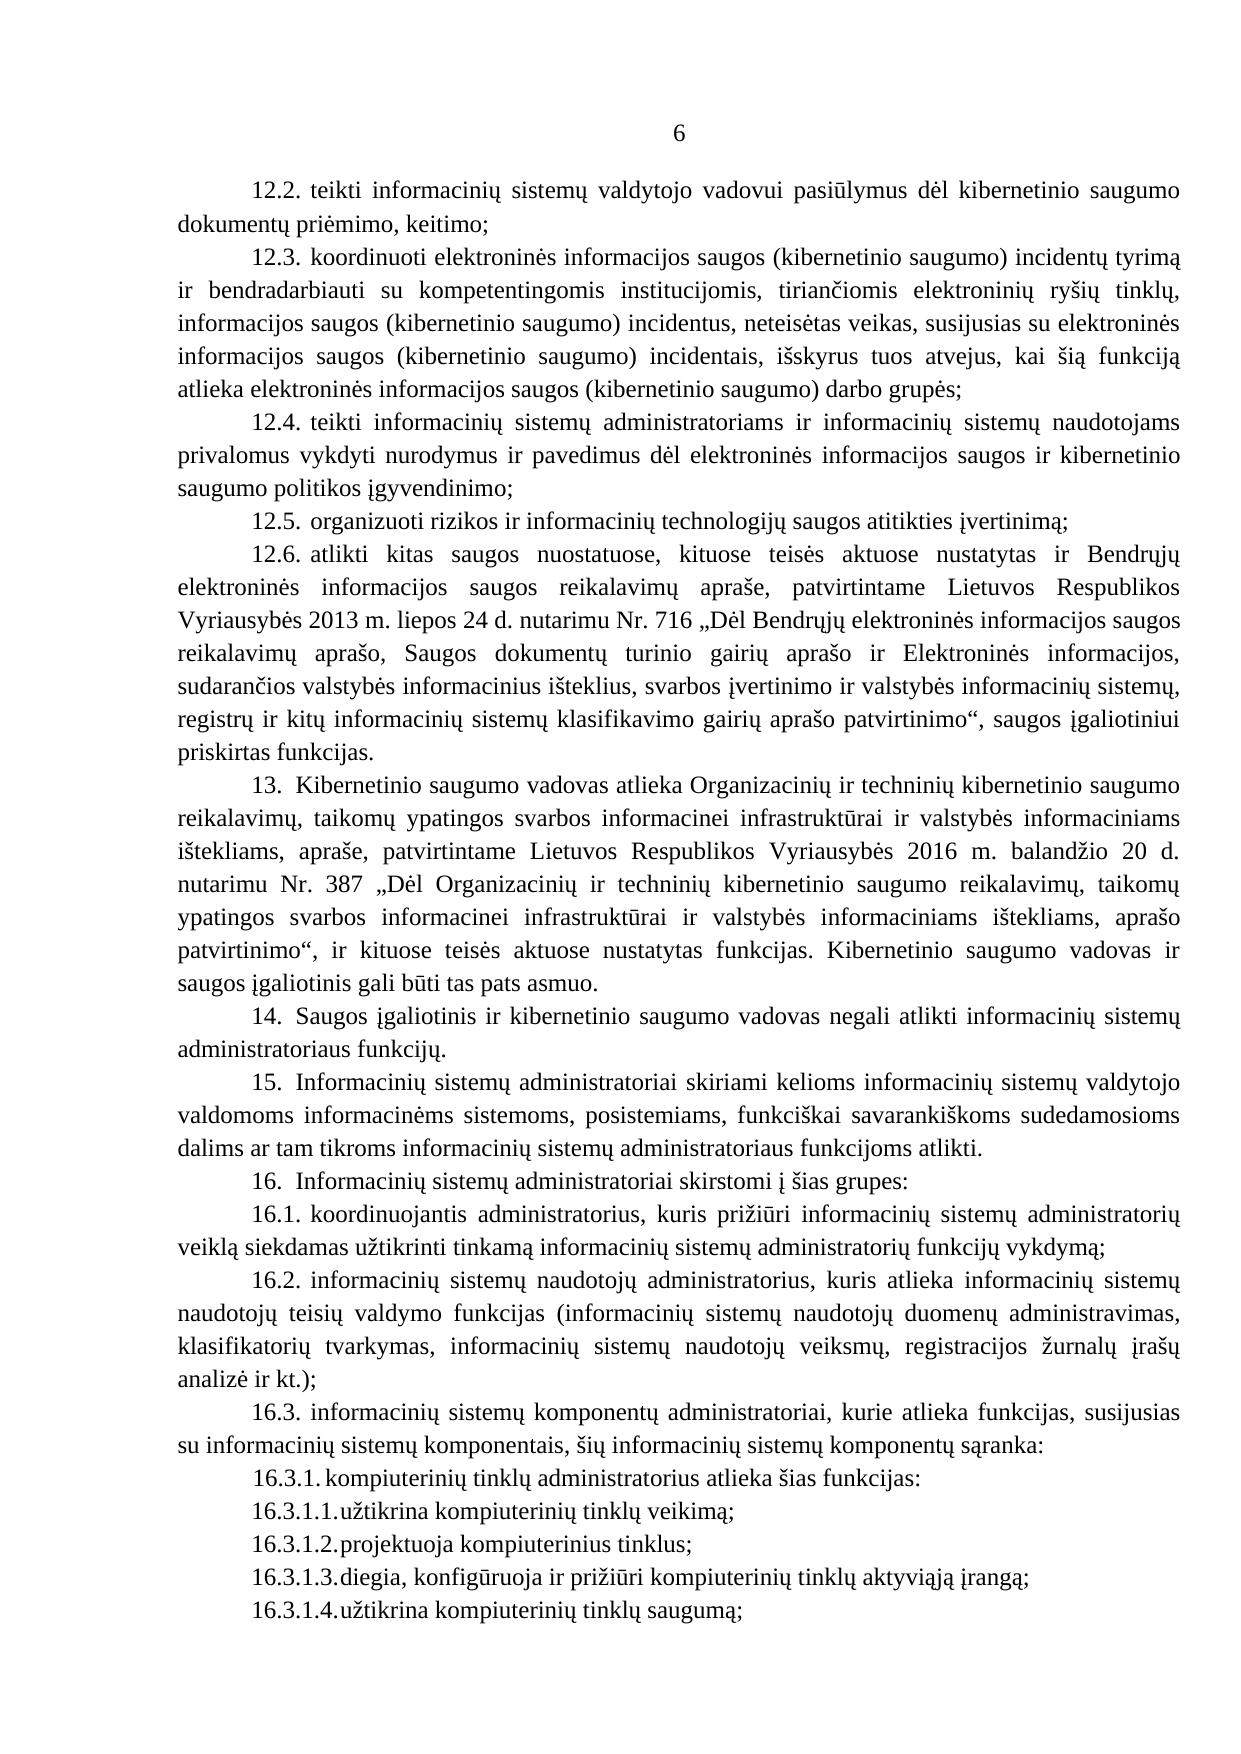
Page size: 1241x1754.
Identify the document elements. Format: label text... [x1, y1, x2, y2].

text 12.2. teikti informacinių sistemų valdytojo vadovui pasiūlymus dėl kibernetinio saugumo dokumentų priėmimo, keitimo; [177, 176, 1181, 237]
text 12.5. organizuoti rizikos ir informacinių technologijų saugos atitikties įvertinimą; [177, 506, 1181, 534]
text 16.3.1.4. užtikrina kompiuterinių tinklų saugumą; [177, 1596, 1181, 1624]
text 16.2. informacinių sistemų naudotojų administratorius, kuris atlieka informacinių sistemų naudotojų teisių valdymo funkcijas (informacinių sistemų naudotojų duomenų administravimas, klasifikatorių tvarkymas, informacinių sistemų naudotojų veiksmų, registracijos žurnalų įrašų analizė ir kt.); [177, 1265, 1181, 1393]
text 13. Kibernetinio saugumo vadovas atlieka Organizacinių ir techninių kibernetinio saugumo reikalavimų, taikomų ypatingos svarbos informacinei infrastruktūrai ir valstybės informaciniams ištekliams, apraše, patvirtintame Lietuvos Respublikos Vyriausybės 2016 m. balandžio 20 d. nutarimu Nr. 387 „Dėl Organizacinių ir techninių kibernetinio saugumo reikalavimų, taikomų ypatingos svarbos informacinei infrastruktūrai ir valstybės informaciniams ištekliams, aprašo patvirtinimo“, ir kituose teisės aktuose nustatytas funkcijas. Kibernetinio saugumo vadovas ir saugos įgaliotinis gali būti tas pats asmuo. [177, 770, 1181, 997]
text 12.6. atlikti kitas saugos nuostatuose, kituose teisės aktuose nustatytas ir Bendrųjų elektroninės informacijos saugos reikalavimų apraše, patvirtintame Lietuvos Respublikos Vyriausybės 2013 m. liepos 24 d. nutarimu Nr. 716 „Dėl Bendrųjų elektroninės informacijos saugos reikalavimų aprašo, Saugos dokumentų turinio gairių aprašo ir Elektroninės informacijos, sudarančios valstybės informacinius išteklius, svarbos įvertinimo ir valstybės informacinių sistemų, registrų ir kitų informacinių sistemų klasifikavimo gairių aprašo patvirtinimo“, saugos įgaliotiniui priskirtas funkcijas. [177, 539, 1181, 766]
text 16. Informacinių sistemų administratoriai skirstomi į šias grupes: [177, 1166, 1181, 1195]
text 16.3.1.1. užtikrina kompiuterinių tinklų veikimą; [177, 1496, 1181, 1525]
text 16.3.1.3. diegia, konfigūruoja ir prižiūri kompiuterinių tinklų aktyviąją įrangą; [177, 1562, 1181, 1591]
text 16.3. informacinių sistemų komponentų administratoriai, kurie atlieka funkcijas, susijusias su informacinių sistemų komponentais, šių informacinių sistemų komponentų sąranka: [177, 1397, 1181, 1459]
text 16.1. koordinuojantis administratorius, kuris prižiūri informacinių sistemų administratorių veiklą siekdamas užtikrinti tinkamą informacinių sistemų administratorių funkcijų vykdymą; [177, 1199, 1181, 1261]
text 12.4. teikti informacinių sistemų administratoriams ir informacinių sistemų naudotojams privalomus vykdyti nurodymus ir pavedimus dėl elektroninės informacijos saugos ir kibernetinio saugumo politikos įgyvendinimo; [177, 407, 1181, 502]
text 16.3.1.2. projektuoja kompiuterinius tinklus; [177, 1529, 1181, 1558]
text 12.3. koordinuoti elektroninės informacijos saugos (kibernetinio saugumo) incidentų tyrimą ir bendradarbiauti su kompetentingomis institucijomis, tiriančiomis elektroninių ryšių tinklų, informacijos saugos (kibernetinio saugumo) incidentus, neteisėtas veikas, susijusias su elektroninės informacijos saugos (kibernetinio saugumo) incidentais, išskyrus tuos atvejus, kai šią funkciją atlieka elektroninės informacijos saugos (kibernetinio saugumo) darbo grupės; [177, 242, 1181, 402]
text 16.3.1. kompiuterinių tinklų administratorius atlieka šias funkcijas: [252, 1463, 1181, 1492]
text 14. Saugos įgaliotinis ir kibernetinio saugumo vadovas negali atlikti informacinių sistemų administratoriaus funkcijų. [177, 1001, 1181, 1063]
text 15. Informacinių sistemų administratoriai skiriami kelioms informacinių sistemų valdytojo valdomoms informacinėms sistemoms, posistemiams, funkciškai savarankiškoms sudedamosioms dalims ar tam tikroms informacinių sistemų administratoriaus funkcijoms atlikti. [177, 1067, 1181, 1162]
